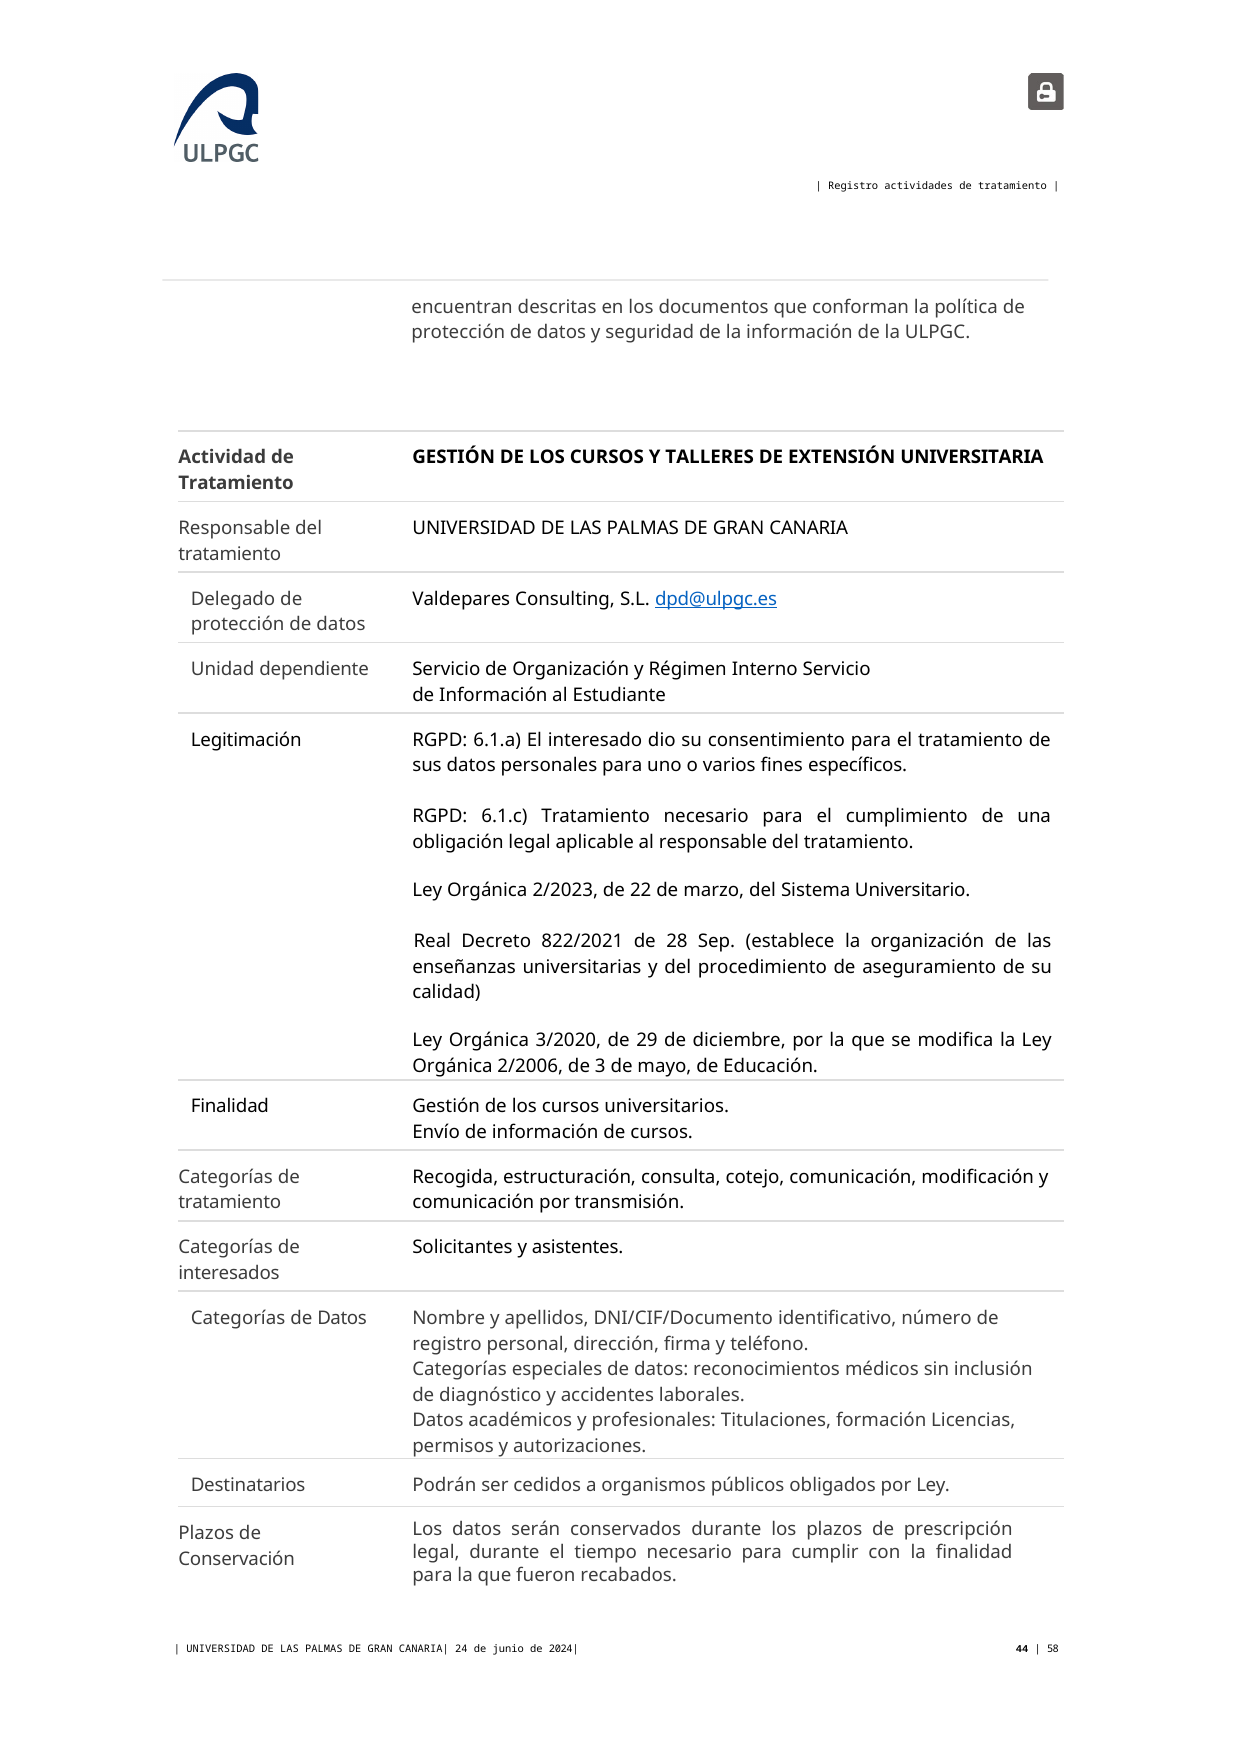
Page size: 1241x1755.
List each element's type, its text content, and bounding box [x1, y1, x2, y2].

table_cell Finalidad [178, 1081, 397, 1149]
table_cell UNIVERSIDAD DE LAS PALMAS DE GRAN CANARIA [397, 502, 1064, 571]
table_cell Gestión de los cursos universitarios. Envío de información de cursos. [397, 1081, 1064, 1149]
table_cell Legitimación [178, 714, 397, 1079]
table_cell Delegado de protección de datos [178, 573, 397, 642]
table_cell Los datos serán conservados durante los plazos de prescripción legal, durante el tiempo necesario para cumplir con la finalidad para la que fueron recabados. [397, 1507, 1064, 1586]
table_cell Valdepares Consulting, S.L. dpd@ulpgc.es [397, 573, 1064, 642]
table_cell Plazos de Conservación [178, 1507, 397, 1586]
table_cell Podrán ser cedidos a organismos públicos obligados por Ley. [397, 1459, 1064, 1506]
table_cell Categorías de tratamiento [178, 1151, 397, 1220]
table_cell Categorías de Datos [178, 1292, 397, 1458]
table_cell Recogida, estructuración, consulta, cotejo, comunicación, modificación y comunicación por transmisión. [397, 1151, 1064, 1220]
table_cell Unidad dependiente [178, 643, 397, 712]
table_cell Categorías de interesados [178, 1222, 397, 1290]
text encuentran descritas en los documentos que conforman la política de protección de datos y seguridad de la información de la ULPGC. [411, 293, 1057, 344]
table_cell Servicio de Organización y Régimen Interno Servicio de Información al Estudiante [397, 643, 1064, 712]
table_cell Nombre y apellidos, DNI/CIF/Documento identificativo, número de registro personal, dirección, firma y teléfono. Categorías especiales de datos: reconocimientos médicos sin inclusión de diagnóstico y accidentes laborales. Datos académicos y profesionales: Titulaciones, formación Licencias, permisos y autorizaciones. [397, 1292, 1064, 1458]
table_cell Responsable del tratamiento [178, 502, 397, 571]
table_cell Solicitantes y asistentes. [397, 1222, 1064, 1290]
table_cell Destinatarios [178, 1459, 397, 1506]
table_header GESTIÓN DE LOS CURSOS Y TALLERES DE EXTENSIÓN UNIVERSITARIA [397, 432, 1064, 501]
table_header Actividad de Tratamiento [178, 432, 397, 501]
table_cell RGPD: 6.1.a) El interesado dio su consentimiento para el tratamiento de sus datos personales para uno o varios fines específicos. RGPD: 6.1.c) Tratamiento necesario para el cumplimiento de una obligación legal aplicable al responsable del tratamiento. Ley Orgánica 2/2023, de 22 de marzo, del Sistema Universitario. Real Decreto 822/2021 de 28 Sep. (establece la organización de las enseñanzas universitarias y del procedimiento de aseguramiento de su calidad) Ley Orgánica 3/2020, de 29 de diciembre, por la que se modifica la Ley Orgánica 2/2006, de 3 de mayo, de Educación. [397, 714, 1064, 1079]
